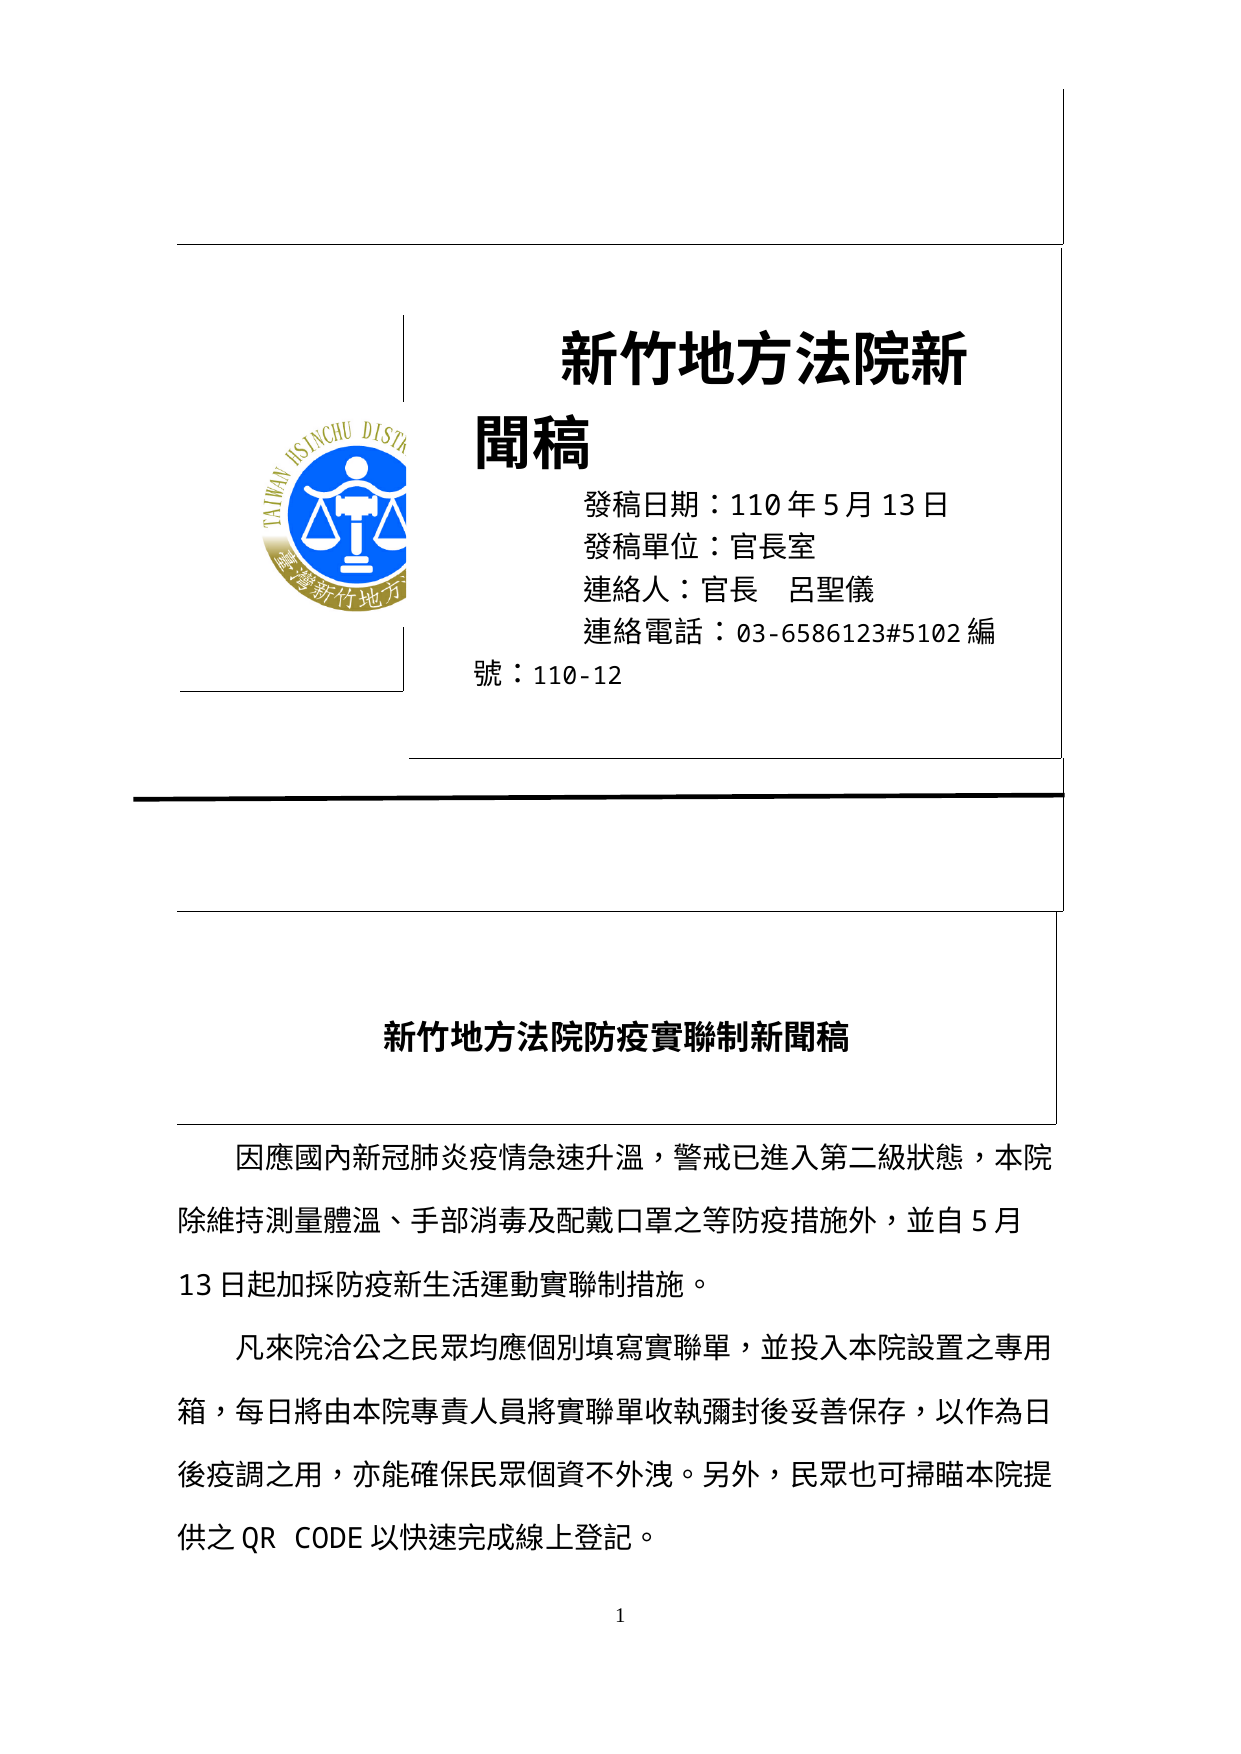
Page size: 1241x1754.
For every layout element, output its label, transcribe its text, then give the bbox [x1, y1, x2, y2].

text 因應國內新冠肺炎疫情急速升溫，警戒已進入第二級狀態，本院除維持測量體溫、手部消毒及配戴口罩之等防疫措施外，並自5月13日起加採防疫新生活運動實聯制措施。 [177, 1134, 1063, 1303]
table_header 新竹地方法院新聞稿 發稿日期：110年5月13日 發稿單位：官長室 連絡人：官長 呂聖儀 連絡電話：03-6586123#5102編號：110-12 [406, 248, 1061, 758]
table_header [177, 248, 406, 758]
text 凡來院洽公之民眾均應個別填寫實聯單，並投入本院設置之專用箱，每日將由本院專責人員將實聯單收執彌封後妥善保存，以作為日後疫調之用，亦能確保民眾個資不外洩。另外，民眾也可掃瞄本院提供之QR CODE以快速完成線上登記。 [177, 1325, 1063, 1557]
text 新竹地方法院防疫實聯制新聞稿 [177, 946, 1056, 1124]
